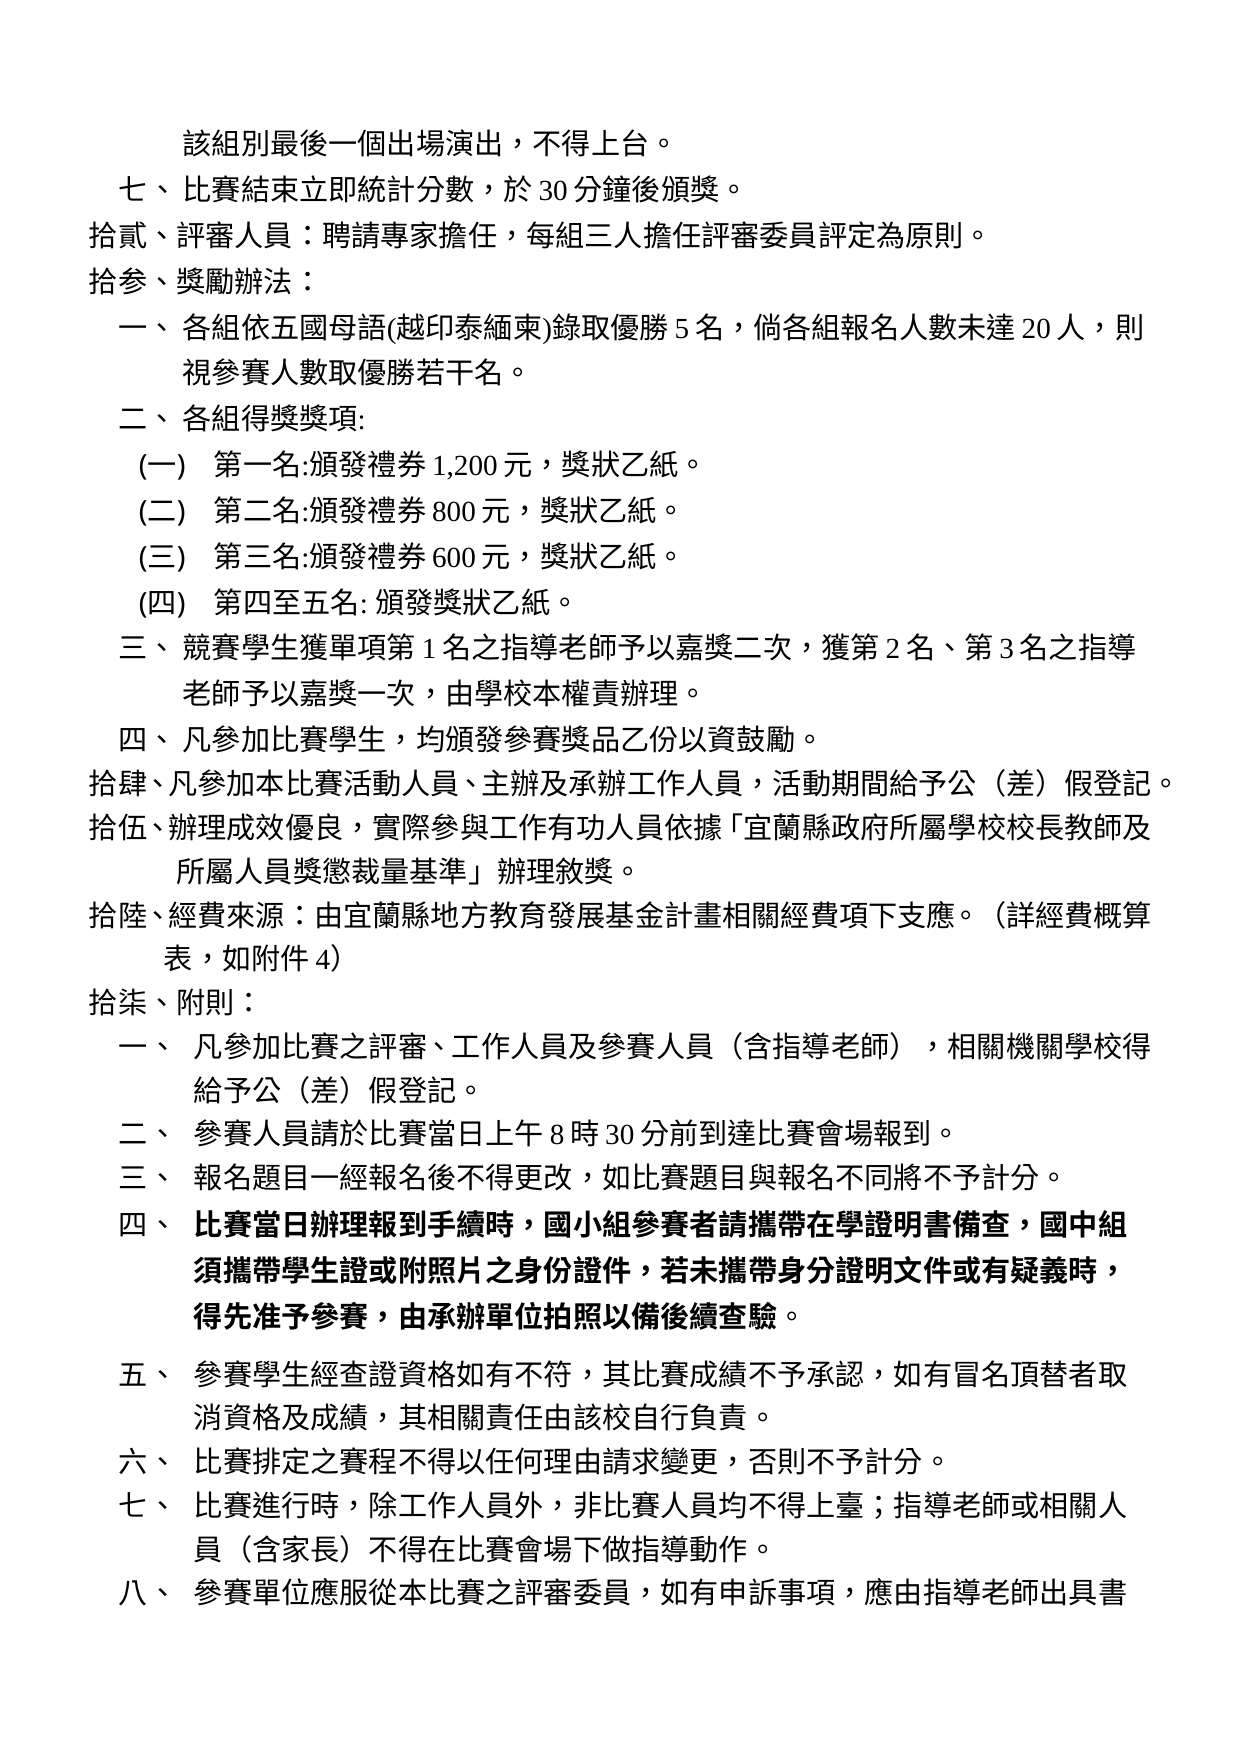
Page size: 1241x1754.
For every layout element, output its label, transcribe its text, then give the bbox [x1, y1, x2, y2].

list 各組依五國母語(越印泰緬柬)錄取優勝5名，倘各組報名人數未達20人，則視參賽人數取優勝若干名。 [118, 301, 1152, 393]
list 比賽當日辦理報到手續時，國小組參賽者請攜帶在學證明書備查，國中組須攜帶學生證或附照片之身份證件，若未攜帶身分證明文件或有疑義時，得先准予參賽，由承辦單位拍照以備後續查驗。 [119, 1197, 1152, 1335]
text 拾肆、凡參加本比賽活動人員、主辦及承辦工作人員，活動期間給予公（差）假登記。 [89, 760, 1152, 803]
list 參賽學生經查證資格如有不符，其比賽成績不予承認，如有冒名頂替者取消資格及成績，其相關責任由該校自行負責。 [119, 1350, 1152, 1438]
list 第二名:頒發禮券800元，獎狀乙紙。 [139, 485, 1152, 531]
list 凡參加比賽之評審、工作人員及參賽人員（含指導老師），相關機關學校得給予公（差）假登記。 [119, 1022, 1152, 1110]
text 拾貳、評審人員：聘請專家擔任，每組三人擔任評審委員評定為原則。 [89, 210, 1152, 256]
list 參賽人員請於比賽當日上午8時30分前到達比賽會場報到。 [119, 1110, 1152, 1153]
list 比賽排定之賽程不得以任何理由請求變更，否則不予計分。 [119, 1438, 1152, 1481]
list 各組得獎獎項: [118, 393, 1152, 439]
list 第四至五名: 頒發獎狀乙紙。 [139, 576, 1152, 622]
list 報名題目一經報名後不得更改，如比賽題目與報名不同將不予計分。 [119, 1153, 1152, 1197]
list 第三名:頒發禮券600元，獎狀乙紙。 [139, 531, 1152, 576]
list 該組別最後一個出場演出，不得上台。 [119, 118, 1152, 164]
text 拾柒、附則： [89, 978, 1152, 1022]
text 拾参、獎勵辦法： [89, 256, 1152, 301]
list 第一名:頒發禮券1,200元，獎狀乙紙。 [139, 439, 1152, 485]
text 拾伍、辦理成效優良，實際參與工作有功人員依據「宜蘭縣政府所屬學校校長教師及所屬人員獎懲裁量基準」辦理敘獎。 [89, 803, 1152, 891]
list 競賽學生獲單項第1名之指導老師予以嘉獎二次，獲第2名、第3名之指導老師予以嘉獎一次，由學校本權責辦理。 [118, 622, 1152, 714]
list 比賽進行時，除工作人員外，非比賽人員均不得上臺；指導老師或相關人員（含家長）不得在比賽會場下做指導動作。 [119, 1481, 1152, 1569]
text 拾陸、經費來源：由宜蘭縣地方教育發展基金計畫相關經費項下支應。（詳經費概算表，如附件4） [89, 891, 1152, 978]
list 凡參加比賽學生，均頒發參賽獎品乙份以資鼓勵。 [118, 714, 1152, 760]
list 比賽結束立即統計分數，於30分鐘後頒獎。 [119, 164, 1152, 210]
list 參賽單位應服從本比賽之評審委員，如有申訴事項，應由指導老師出具書 [119, 1569, 1152, 1613]
